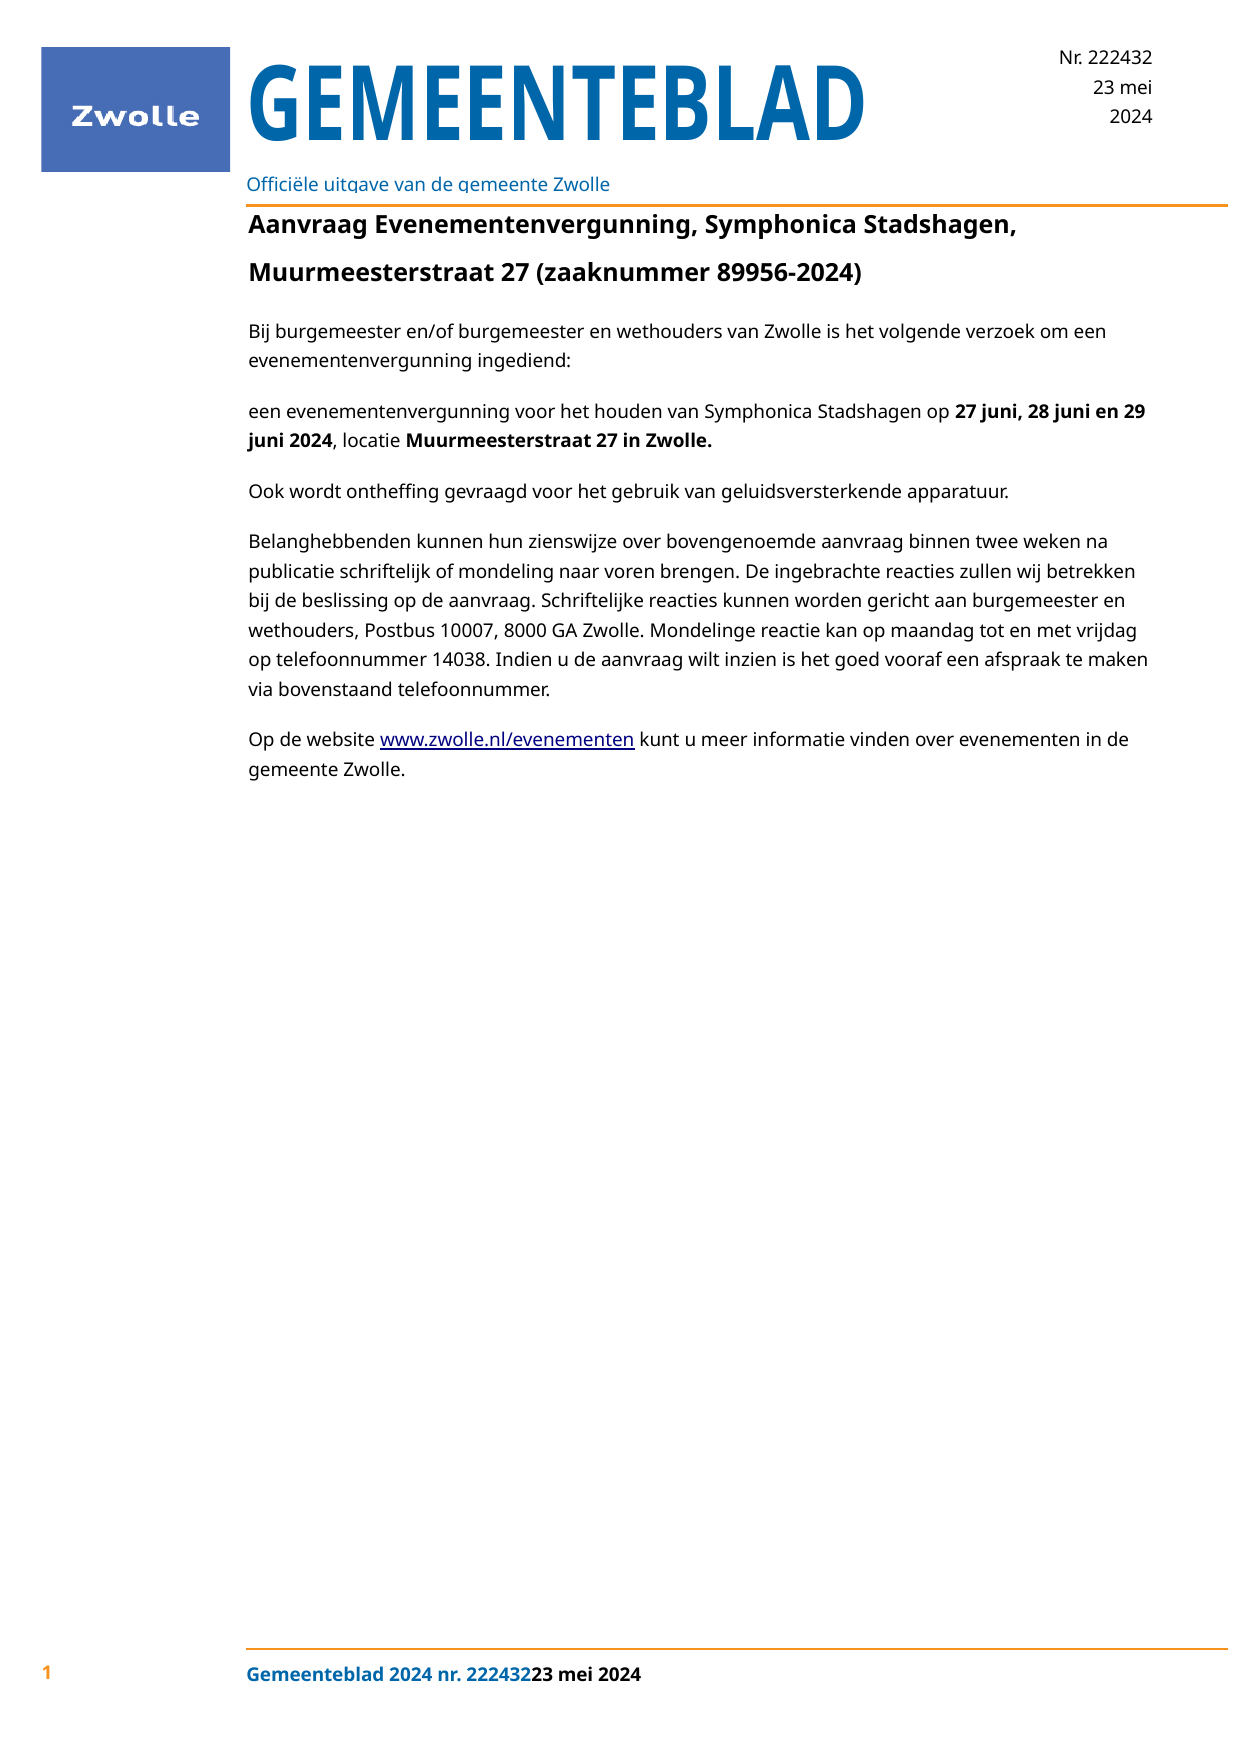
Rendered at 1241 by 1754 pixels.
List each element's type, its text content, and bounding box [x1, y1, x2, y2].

picture [41, 47, 231, 172]
text Op de website www.zwolle.nl/evenementen kunt u meer informatie vinden over evenementen in de gemeente Zwolle. [248, 727, 1152, 782]
text Bij burgemeester en/of burgemeester en wethouders van Zwolle is het volgende verzoek om een evenementenvergunning ingediend: [248, 318, 1152, 373]
text Ook wordt ontheffing gevraagd voor het gebruik van geluidsversterkende apparatuur. [248, 478, 1152, 504]
text Belanghebbenden kunnen hun zienswijze over bovengenoemde aanvraag binnen twee weken na publicatie schriftelijk of mondeling naar voren brengen. De ingebrachte reacties zullen wij betrekken bij de beslissing op de aanvraag. Schriftelijke reacties kunnen worden gericht aan burgemeester en wethouders, Postbus 10007, 8000 GA Zwolle. Mondelinge reactie kan op maandag tot en met vrijdag op telefoonnummer 14038. Indien u de aanvraag wilt inzien is het goed vooraf een afspraak te maken via bovenstaand telefoonnummer. [248, 528, 1152, 702]
text een evenementenvergunning voor het houden van Symphonica Stadshagen op 27 juni, 28 juni en 29 juni 2024, locatie Muurmeesterstraat 27 in Zwolle. [248, 398, 1152, 453]
text Aanvraag Evenementenvergunning, Symphonica Stadshagen, Muurmeesterstraat 27 (zaaknummer 89956-2024) [248, 207, 1152, 288]
